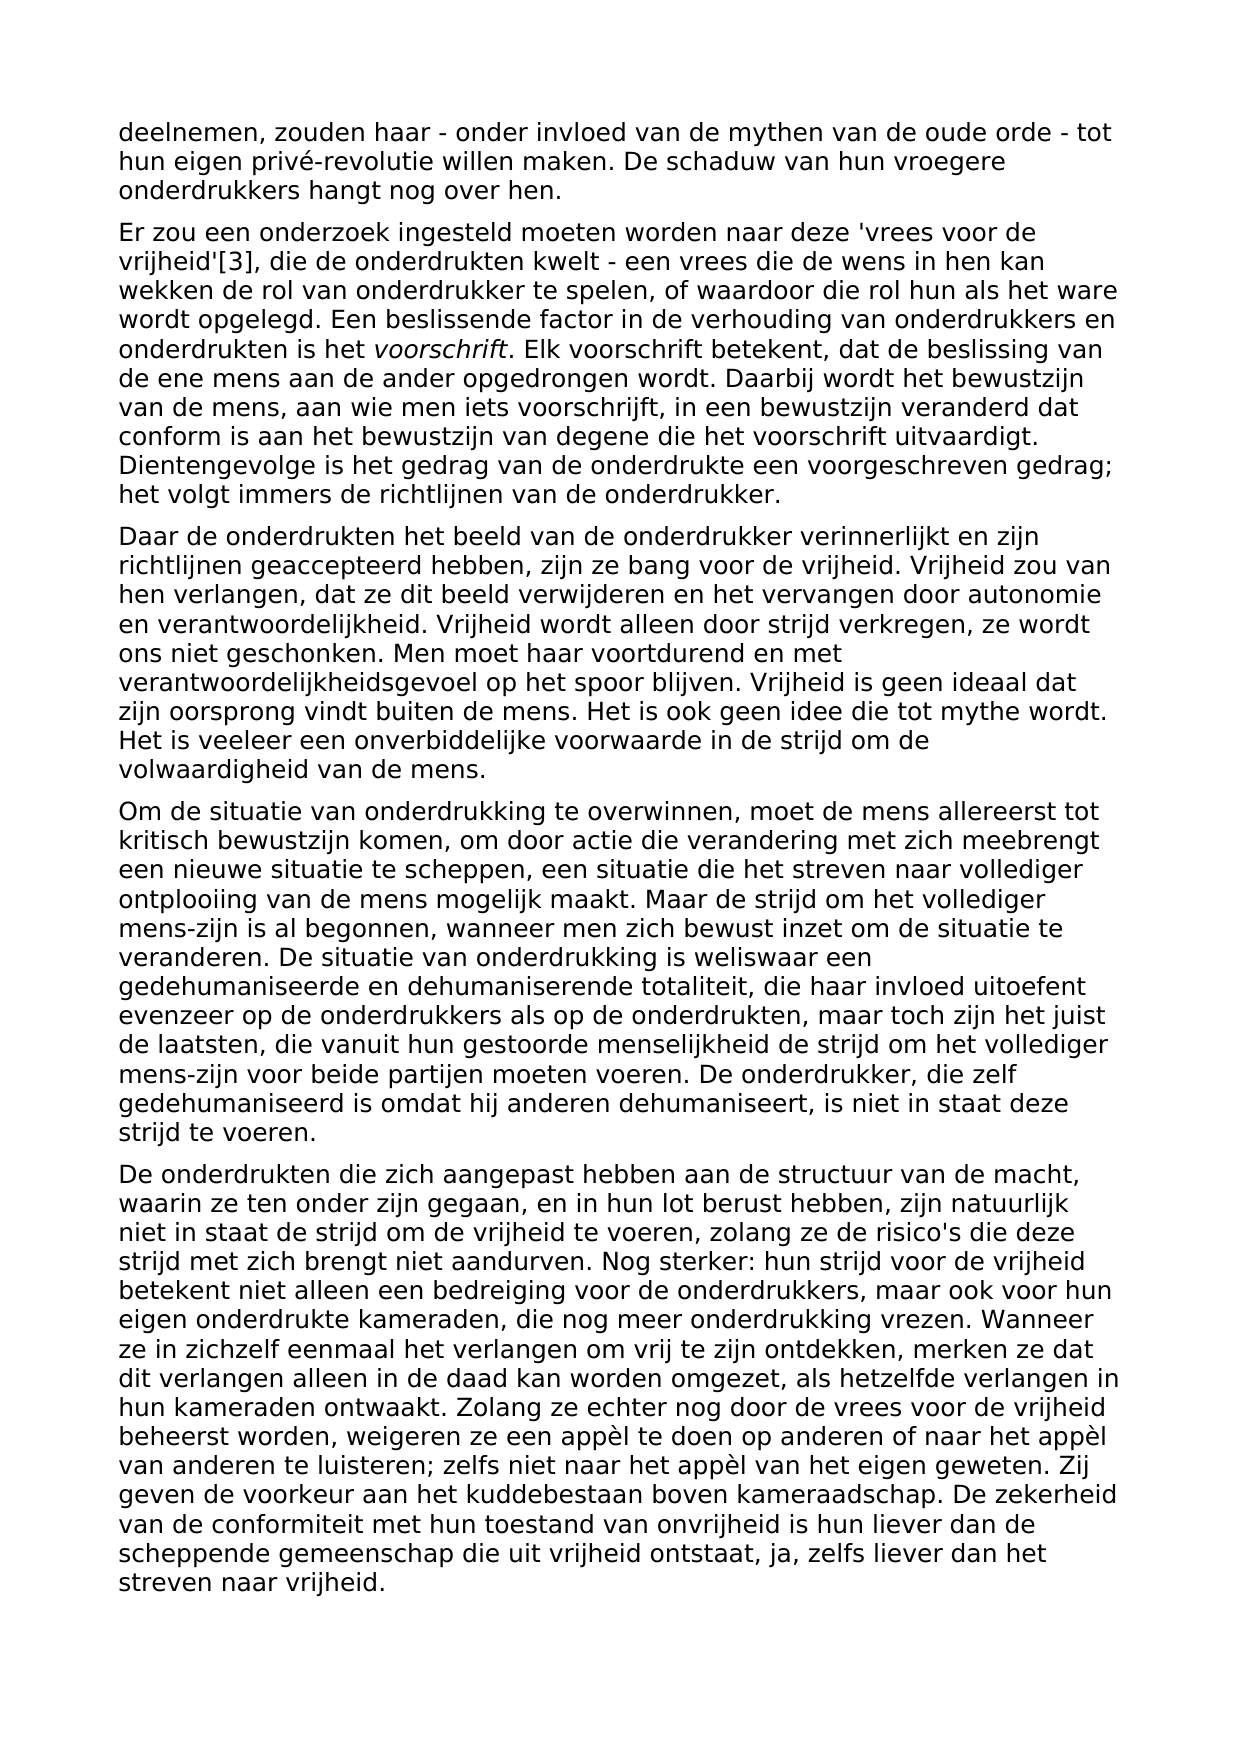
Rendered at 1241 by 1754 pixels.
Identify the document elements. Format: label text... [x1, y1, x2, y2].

text Daar de onderdrukten het beeld van de onderdrukker verinnerlijkt en zijn richtlijnen geaccepteerd hebben, zijn ze bang voor de vrijheid. Vrijheid zou van hen verlangen, dat ze dit beeld verwijderen en het vervangen door autonomie en verantwoordelijkheid. Vrijheid wordt alleen door strijd verkregen, ze wordt ons niet geschonken. Men moet haar voortdurend en met verantwoordelijkheidsgevoel op het spoor blijven. Vrijheid is geen ideaal dat zijn oorsprong vindt buiten de mens. Het is ook geen idee die tot mythe wordt. Het is veeleer een onverbiddelijke voorwaarde in de strijd om de volwaardigheid van de mens. [118, 522, 1122, 785]
text De onderdrukten die zich aangepast hebben aan de structuur van de macht, waarin ze ten onder zijn gegaan, en in hun lot berust hebben, zijn natuurlijk niet in staat de strijd om de vrijheid te voeren, zolang ze de risico's die deze strijd met zich brengt niet aandurven. Nog sterker: hun strijd voor de vrijheid betekent niet alleen een bedreiging voor de onderdrukkers, maar ook voor hun eigen onderdrukte kameraden, die nog meer onderdrukking vrezen. Wanneer ze in zichzelf eenmaal het verlangen om vrij te zijn ontdekken, merken ze dat dit verlangen alleen in de daad kan worden omgezet, als hetzelfde verlangen in hun kameraden ontwaakt. Zolang ze echter nog door de vrees voor de vrijheid beheerst worden, weigeren ze een appèl te doen op anderen of naar het appèl van anderen te luisteren; zelfs niet naar het appèl van het eigen geweten. Zij geven de voorkeur aan het kuddebestaan boven kameraadschap. De zekerheid van de conformiteit met hun toestand van onvrijheid is hun liever dan de scheppende gemeenschap die uit vrijheid ontstaat, ja, zelfs liever dan het streven naar vrijheid. [118, 1160, 1122, 1597]
text Er zou een onderzoek ingesteld moeten worden naar deze 'vrees voor de vrijheid'[3], die de onderdrukten kwelt - een vrees die de wens in hen kan wekken de rol van onderdrukker te spelen, of waardoor die rol hun als het ware wordt opgelegd. Een beslissende factor in de verhouding van onderdrukkers en onderdrukten is het voorschrift. Elk voorschrift betekent, dat de beslissing van de ene mens aan de ander opgedrongen wordt. Daarbij wordt het bewustzijn van de mens, aan wie men iets voorschrijft, in een bewustzijn veranderd dat conform is aan het bewustzijn van degene die het voorschrift uitvaardigt. Dientengevolge is het gedrag van de onderdrukte een voorgeschreven gedrag; het volgt immers de richtlijnen van de onderdrukker. [118, 218, 1122, 510]
text deelnemen, zouden haar - onder invloed van de mythen van de oude orde - tot hun eigen privé-revolutie willen maken. De schaduw van hun vroegere onderdrukkers hangt nog over hen. [118, 118, 1122, 206]
text Om de situatie van onderdrukking te overwinnen, moet de mens allereerst tot kritisch bewustzijn komen, om door actie die verandering met zich meebrengt een nieuwe situatie te scheppen, een situatie die het streven naar vollediger ontplooiing van de mens mogelijk maakt. Maar de strijd om het vollediger mens-zijn is al begonnen, wanneer men zich bewust inzet om de situatie te veranderen. De situatie van onderdrukking is weliswaar een gedehumaniseerde en dehumaniserende totaliteit, die haar invloed uitoefent evenzeer op de onderdrukkers als op de onderdrukten, maar toch zijn het juist de laatsten, die vanuit hun gestoorde menselijkheid de strijd om het vollediger mens-zijn voor beide partijen moeten voeren. De onderdrukker, die zelf gedehumaniseerd is omdat hij anderen dehumaniseert, is niet in staat deze strijd te voeren. [118, 797, 1122, 1147]
